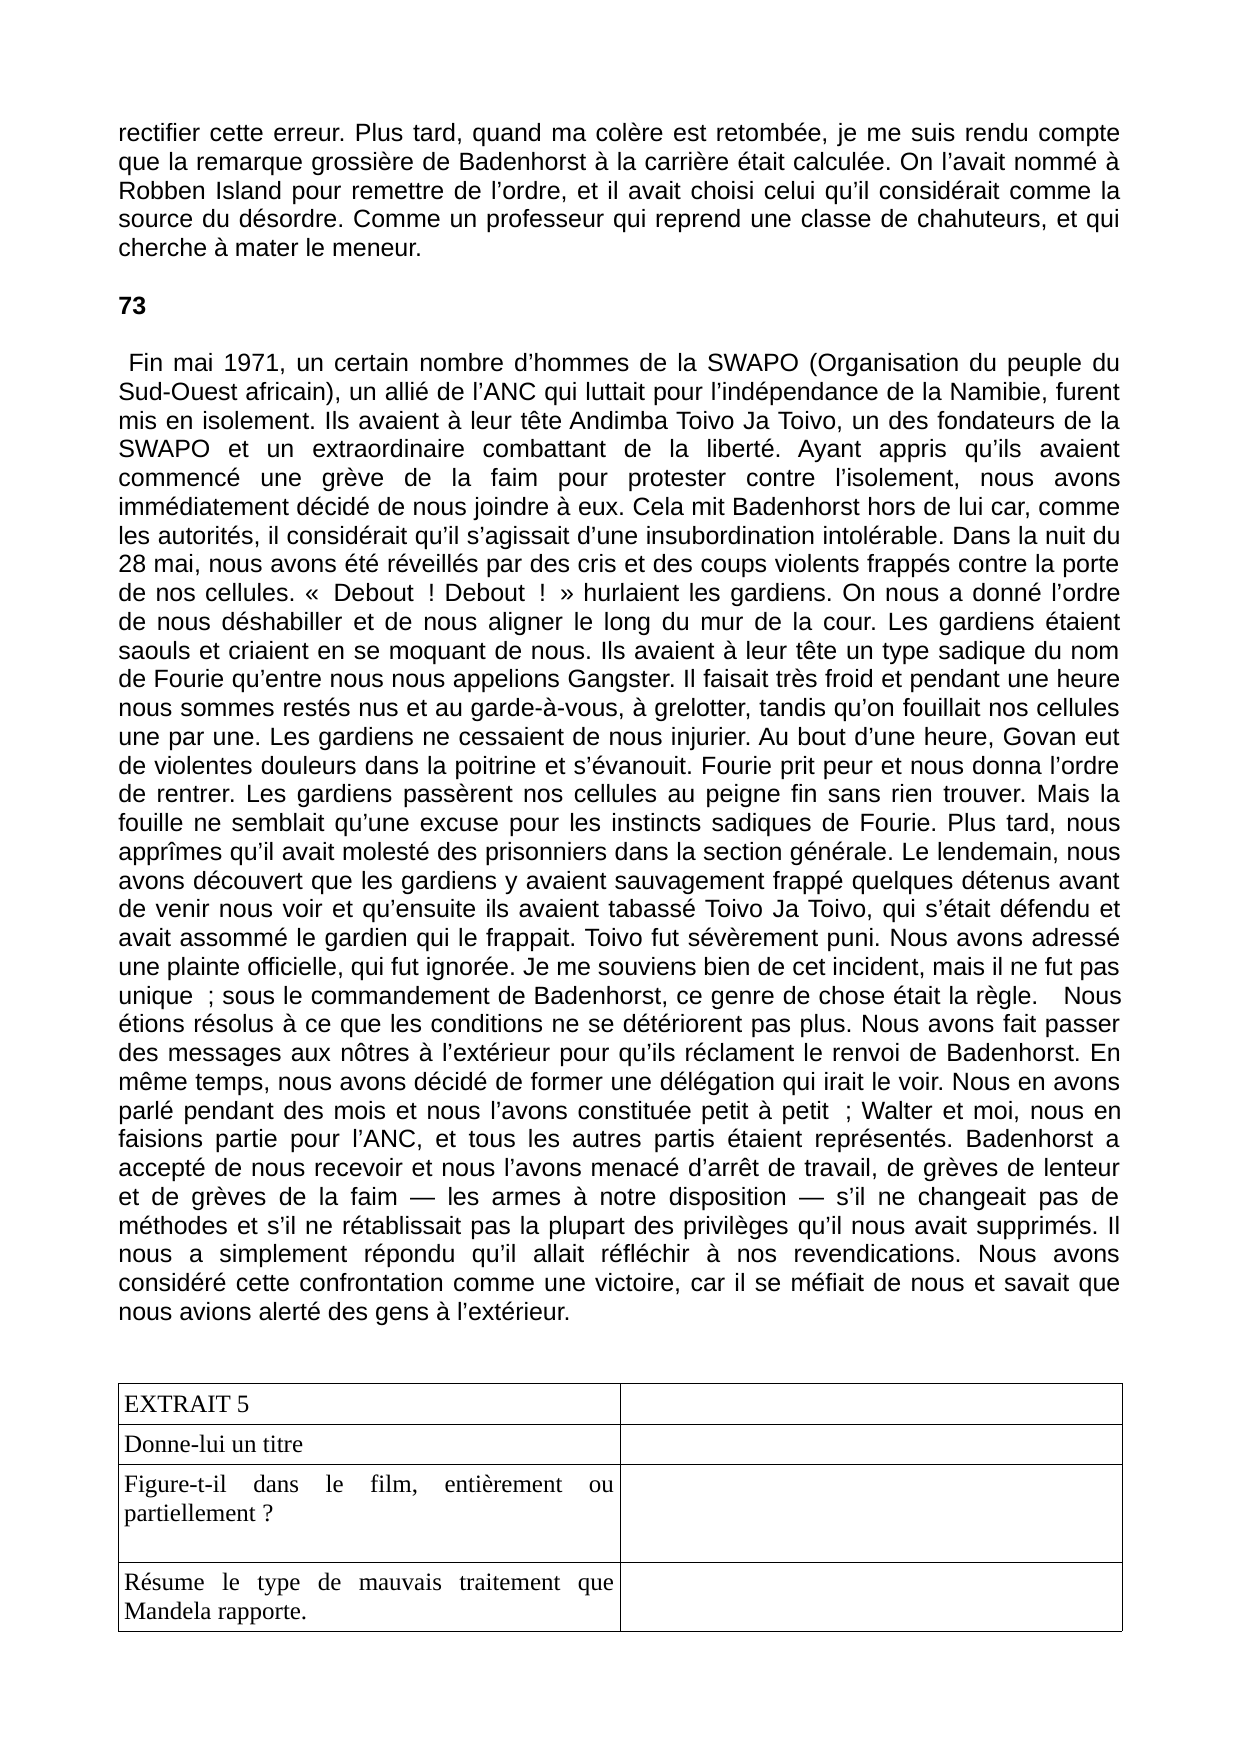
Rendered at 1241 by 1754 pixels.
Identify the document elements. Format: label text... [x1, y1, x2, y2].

table_cell Résume le type de mauvais traitement que Mandela rapporte. [119, 1563, 620, 1631]
table_cell Figure-t-il dans le film, entièrement ou partiellement ? [119, 1465, 620, 1562]
text Fin mai 1971, un certain nombre d’hommes de la SWAPO (Organisation du peuple du Sud-Ouest africain), un allié de l’ANC qui luttait pour l’indépendance de la Namibie, furent mis en isolement. Ils avaient à leur tête Andimba Toivo Ja Toivo, un des fondateurs de la SWAPO et un extraordinaire combattant de la liberté. Ayant appris qu’ils avaient commencé une grève de la faim pour protester contre l’isolement, nous avons immédiatement décidé de nous joindre à eux. Cela mit Badenhorst hors de lui car, comme les autorités, il considérait qu’il s’agissait d’une insubordination intolérable. Dans la nuit du 28 mai, nous avons été réveillés par des cris et des coups violents frappés contre la porte de nos cellules. « Debout ! Debout ! » hurlaient les gardiens. On nous a donné l’ordre de nous déshabiller et de nous aligner le long du mur de la cour. Les gardiens étaient saouls et criaient en se moquant de nous. Ils avaient à leur tête un type sadique du nom de Fourie qu’entre nous nous appelions Gangster. Il faisait très froid et pendant une heure nous sommes restés nus et au garde-à-vous, à grelotter, tandis qu’on fouillait nos cellules une par une. Les gardiens ne cessaient de nous injurier. Au bout d’une heure, Govan eut de violentes douleurs dans la poitrine et s’évanouit. Fourie prit peur et nous donna l’ordre de rentrer. Les gardiens passèrent nos cellules au peigne fin sans rien trouver. Mais la fouille ne semblait qu’une excuse pour les instincts sadiques de Fourie. Plus tard, nous apprîmes qu’il avait molesté des prisonniers dans la section générale. Le lendemain, nous avons découvert que les gardiens y avaient sauvagement frappé quelques détenus avant de venir nous voir et qu’ensuite ils avaient tabassé Toivo Ja Toivo, qui s’était défendu et avait assommé le gardien qui le frappait. Toivo fut sévèrement puni. Nous avons adressé une plainte officielle, qui fut ignorée. Je me souviens bien de cet incident, mais il ne fut pas unique ; sous le commandement de Badenhorst, ce genre de chose était la règle. Nous étions résolus à ce que les conditions ne se détériorent pas plus. Nous avons fait passer des messages aux nôtres à l’extérieur pour qu’ils réclament le renvoi de Badenhorst. En même temps, nous avons décidé de former une délégation qui irait le voir. Nous en avons parlé pendant des mois et nous l’avons constituée petit à petit ; Walter et moi, nous en faisions partie pour l’ANC, et tous les autres partis étaient représentés. Badenhorst a accepté de nous recevoir et nous l’avons menacé d’arrêt de travail, de grèves de lenteur et de grèves de la faim — les armes à notre disposition — s’il ne changeait pas de méthodes et s’il ne rétablissait pas la plupart des privilèges qu’il nous avait supprimés. Il nous a simplement répondu qu’il allait réfléchir à nos revendications. Nous avons considéré cette confrontation comme une victoire, car il se méfiait de nous et savait que nous avions alerté des gens à l’extérieur. [118, 348, 1122, 1326]
table_cell [621, 1563, 1122, 1631]
table_cell Donne-lui un titre [119, 1425, 620, 1464]
table_cell [621, 1465, 1122, 1562]
text rectifier cette erreur. Plus tard, quand ma colère est retombée, je me suis rendu compte que la remarque grossière de Badenhorst à la carrière était calculée. On l’avait nommé à Robben Island pour remettre de l’ordre, et il avait choisi celui qu’il considérait comme la source du désordre. Comme un professeur qui reprend une classe de chahuteurs, et qui cherche à mater le meneur. [118, 118, 1122, 262]
table_header EXTRAIT 5 [119, 1384, 620, 1423]
table_header [621, 1384, 1122, 1423]
text 73 [118, 291, 1122, 319]
table_cell [621, 1425, 1122, 1464]
